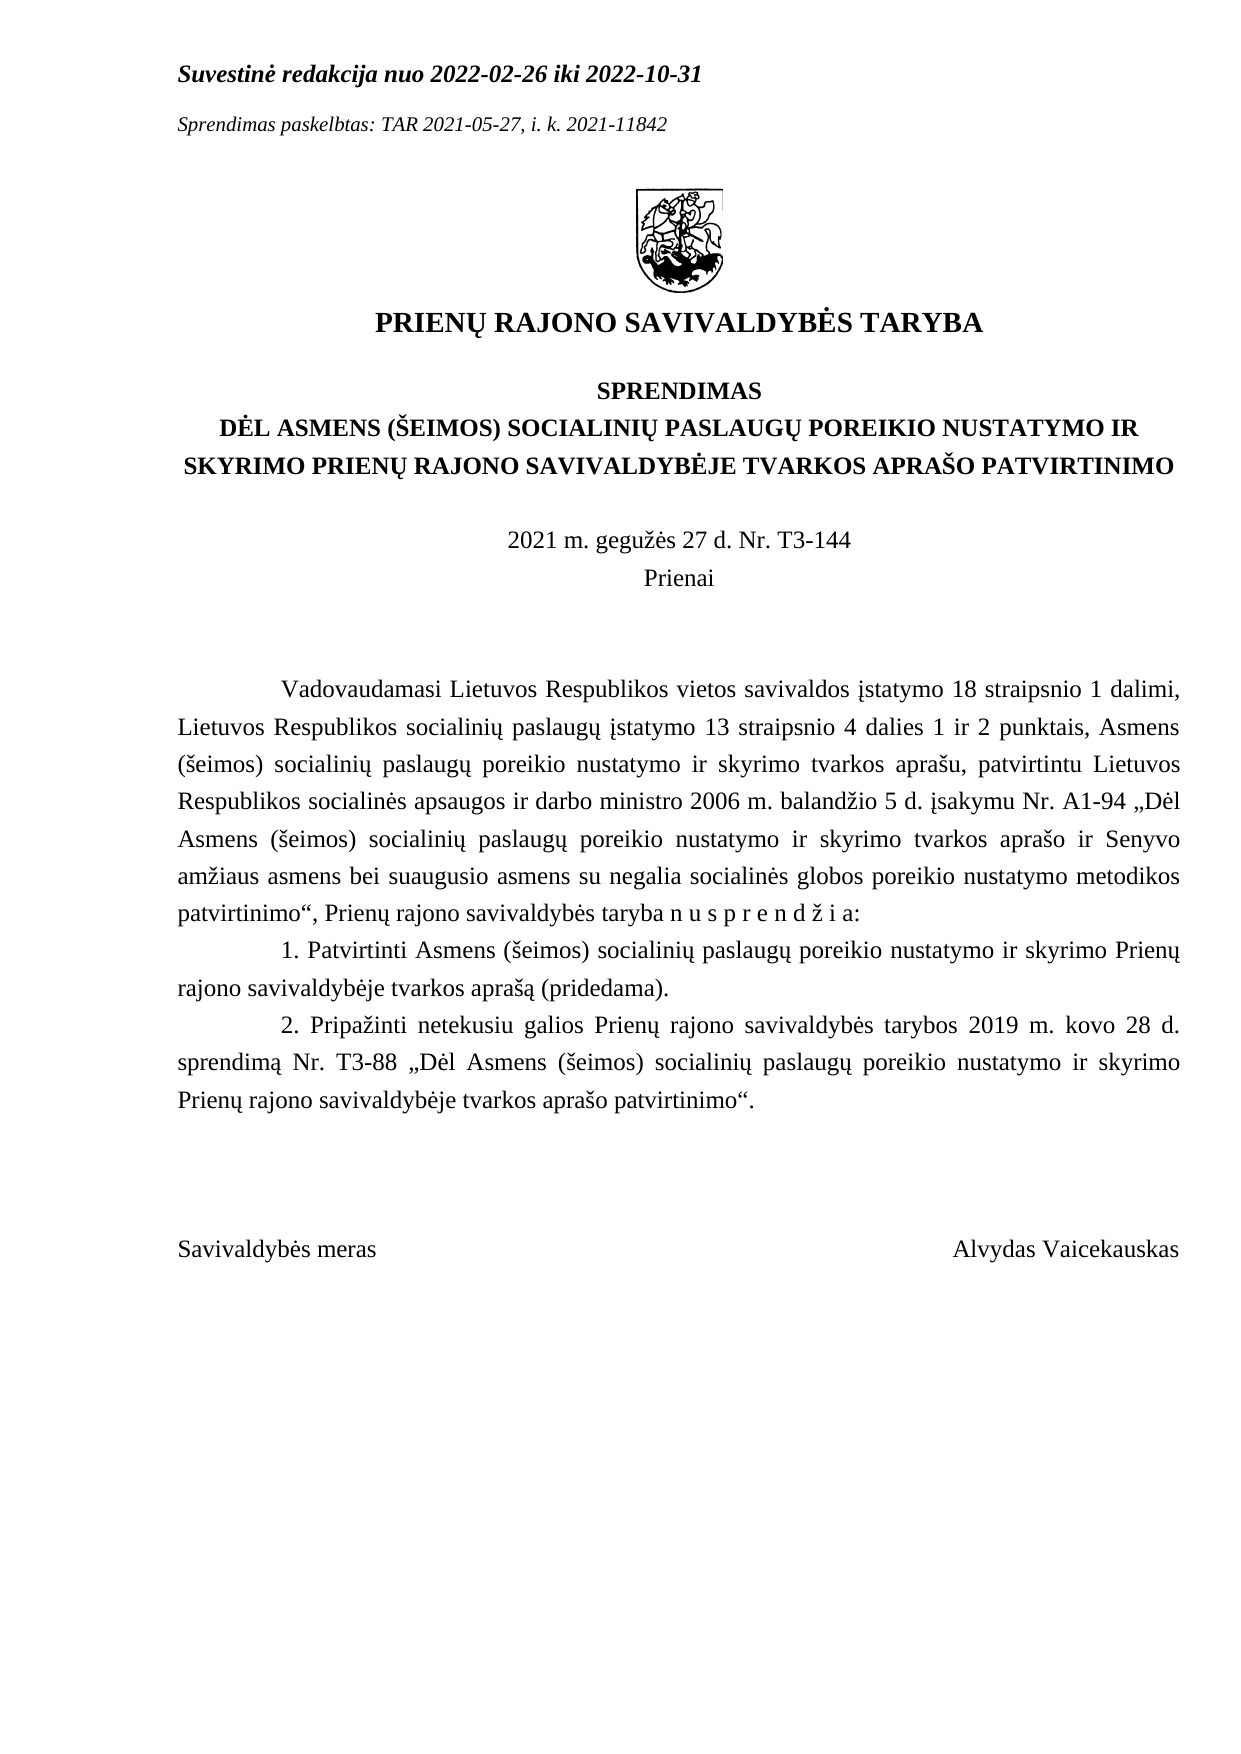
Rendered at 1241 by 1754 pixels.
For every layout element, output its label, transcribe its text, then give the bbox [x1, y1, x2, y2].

text Vadovaudamasi Lietuvos Respublikos vietos savivaldos įstatymo 18 straipsnio 1 dalimi, Lietuvos Respublikos socialinių paslaugų įstatymo 13 straipsnio 4 dalies 1 ir 2 punktais, Asmens (šeimos) socialinių paslaugų poreikio nustatymo ir skyrimo tvarkos aprašu, patvirtintu Lietuvos Respublikos socialinės apsaugos ir darbo ministro 2006 m. balandžio 5 d. įsakymu Nr. A1-94 „Dėl Asmens (šeimos) socialinių paslaugų poreikio nustatymo ir skyrimo tvarkos aprašo ir Senyvo amžiaus asmens bei suaugusio asmens su negalia socialinės globos poreikio nustatymo metodikos patvirtinimo“, Prienų rajono savivaldybės taryba n u s p r e n d ž i a: [177, 674, 1181, 927]
text 2. Pripažinti netekusiu galios Prienų rajono savivaldybės tarybos 2019 m. kovo 28 d. sprendimą Nr. T3-88 „Dėl Asmens (šeimos) socialinių paslaugų poreikio nustatymo ir skyrimo Prienų rajono savivaldybėje tvarkos aprašo patvirtinimo“. [177, 1010, 1181, 1113]
text DĖL ASMENS (ŠEIMOS) SOCIALINIŲ PASLAUGŲ POREIKIO NUSTATYMO IR SKYRIMO PRIENŲ RAJONO SAVIVALDYBĖJE TVARKOS APRAŠO PATVIRTINIMO [177, 413, 1181, 479]
text 2021 m. gegužės 27 d. Nr. T3-144 [177, 525, 1181, 554]
text SPRENDIMAS [177, 376, 1181, 405]
text Suvestinė redakcija nuo 2022-02-26 iki 2022-10-31 [177, 59, 1181, 88]
text Sprendimas paskelbtas: TAR 2021-05-27, i. k. 2021-11842 [177, 112, 1181, 136]
text PRIENŲ RAJONO SAVIVALDYBĖS TARYBA [177, 305, 1181, 339]
text Prienai [177, 563, 1181, 591]
text Savivaldybės meras Alvydas Vaicekauskas [177, 1234, 1181, 1263]
text 1. Patvirtinti Asmens (šeimos) socialinių paslaugų poreikio nustatymo ir skyrimo Prienų rajono savivaldybėje tvarkos aprašą (pridedama). [177, 936, 1181, 1002]
